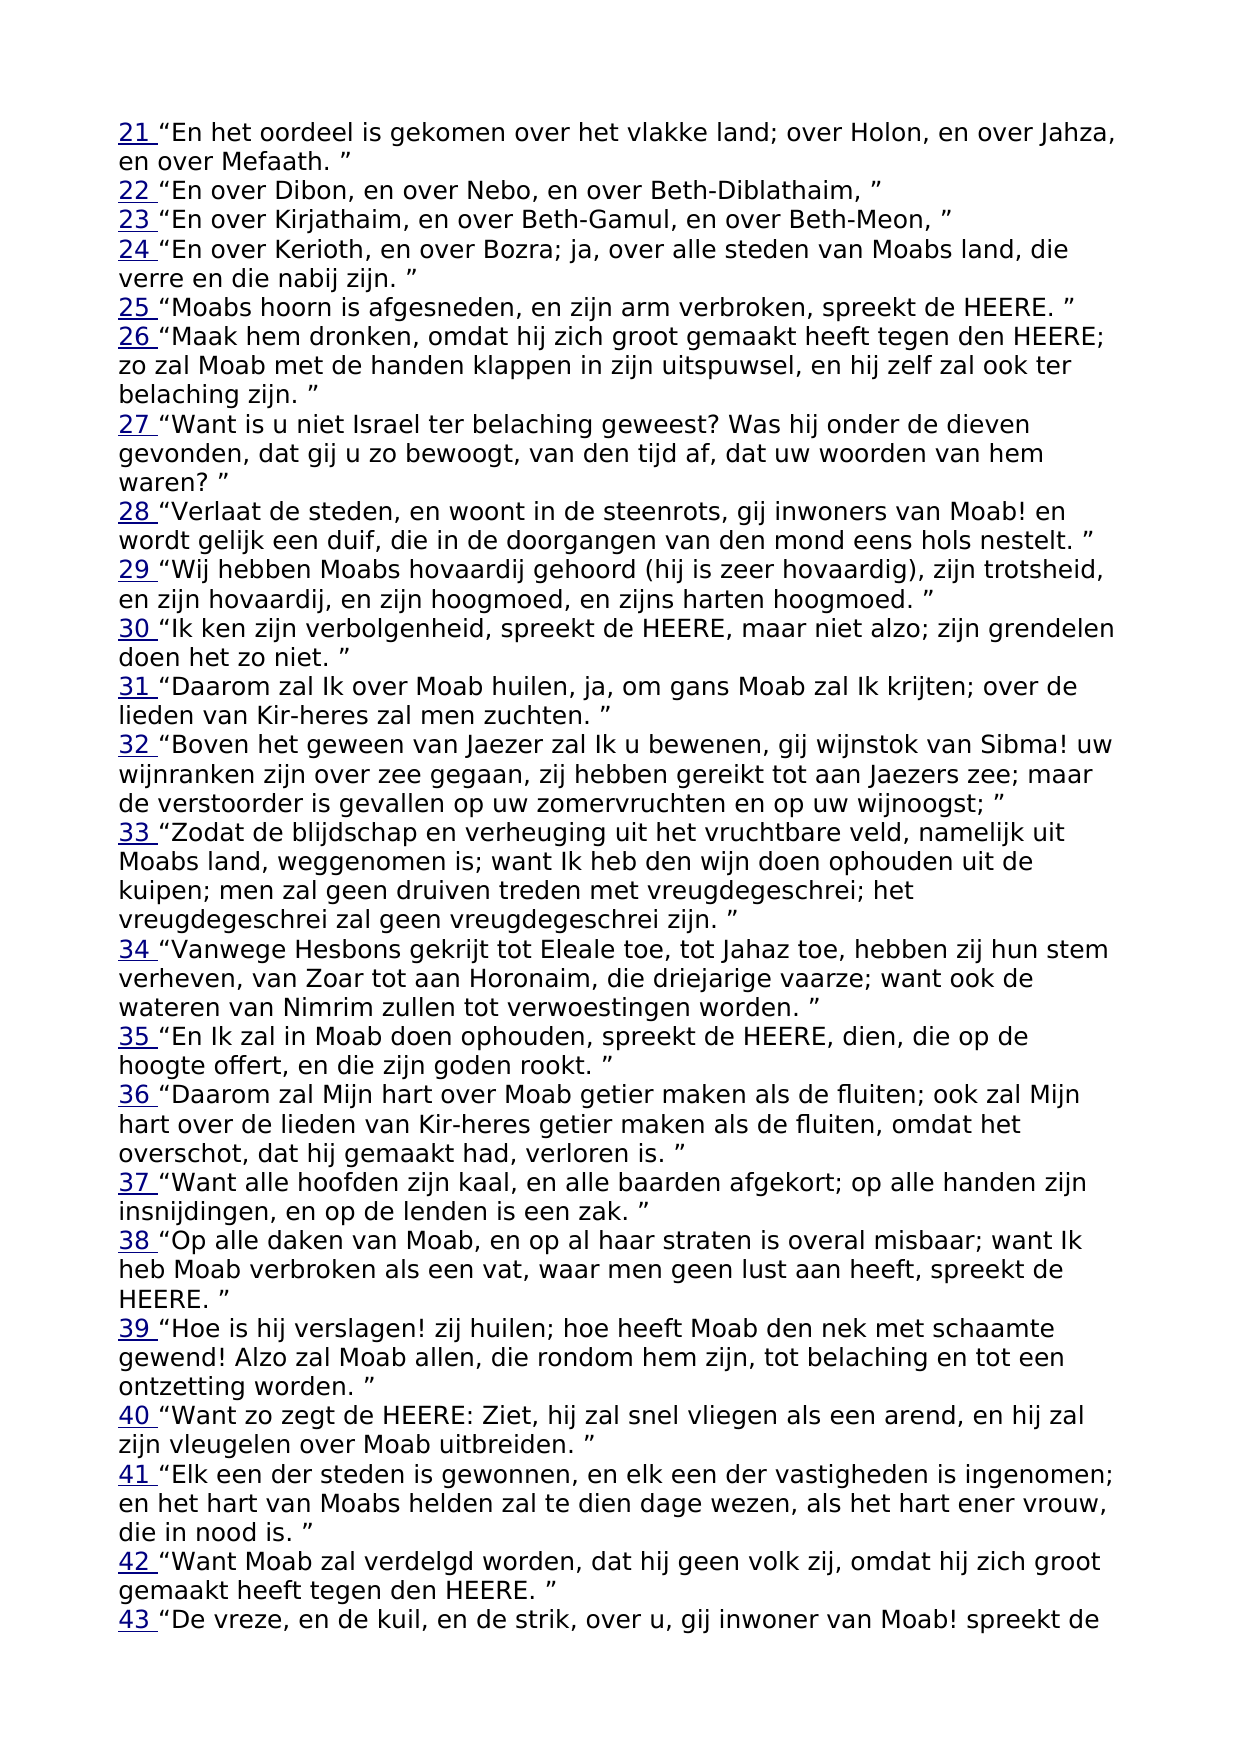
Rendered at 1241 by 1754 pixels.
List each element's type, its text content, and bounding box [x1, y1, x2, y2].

text 21 “En het oordeel is gekomen over het vlakke land; over Holon, en over Jahza, en over Mefaath. ” 22 “En over Dibon, en over Nebo, en over Beth-Diblathaim, ” 23 “En over Kirjathaim, en over Beth-Gamul, en over Beth-Meon, ” 24 “En over Kerioth, en over Bozra; ja, over alle steden van Moabs land, die verre en die nabij zijn. ” 25 “Moabs hoorn is afgesneden, en zijn arm verbroken, spreekt de HEERE. ” 26 “Maak hem dronken, omdat hij zich groot gemaakt heeft tegen den HEERE; zo zal Moab met de handen klappen in zijn uitspuwsel, en hij zelf zal ook ter belaching zijn. ” 27 “Want is u niet Israel ter belaching geweest? Was hij onder de dieven gevonden, dat gij u zo bewoogt, van den tijd af, dat uw woorden van hem waren? ” 28 “Verlaat de steden, en woont in de steenrots, gij inwoners van Moab! en wordt gelijk een duif, die in de doorgangen van den mond eens hols nestelt. ” 29 “Wij hebben Moabs hovaardij gehoord (hij is zeer hovaardig), zijn trotsheid, en zijn hovaardij, en zijn hoogmoed, en zijns harten hoogmoed. ” 30 “Ik ken zijn verbolgenheid, spreekt de HEERE, maar niet alzo; zijn grendelen doen het zo niet. ” 31 “Daarom zal Ik over Moab huilen, ja, om gans Moab zal Ik krijten; over de lieden van Kir-heres zal men zuchten. ” 32 “Boven het geween van Jaezer zal Ik u bewenen, gij wijnstok van Sibma! uw wijnranken zijn over zee gegaan, zij hebben gereikt tot aan Jaezers zee; maar de verstoorder is gevallen op uw zomervruchten en op uw wijnoogst; ” 33 “Zodat de blijdschap en verheuging uit het vruchtbare veld, namelijk uit Moabs land, weggenomen is; want Ik heb den wijn doen ophouden uit de kuipen; men zal geen druiven treden met vreugdegeschrei; het vreugdegeschrei zal geen vreugdegeschrei zijn. ” 34 “Vanwege Hesbons gekrijt tot Eleale toe, tot Jahaz toe, hebben zij hun stem verheven, van Zoar tot aan Horonaim, die driejarige vaarze; want ook de wateren van Nimrim zullen tot verwoestingen worden. ” 35 “En Ik zal in Moab doen ophouden, spreekt de HEERE, dien, die op de hoogte offert, en die zijn goden rookt. ” 36 “Daarom zal Mijn hart over Moab getier maken als de fluiten; ook zal Mijn hart over de lieden van Kir-heres getier maken als de fluiten, omdat het overschot, dat hij gemaakt had, verloren is. ” 37 “Want alle hoofden zijn kaal, en alle baarden afgekort; op alle handen zijn insnijdingen, en op de lenden is een zak. ” 38 “Op alle daken van Moab, en op al haar straten is overal misbaar; want Ik heb Moab verbroken als een vat, waar men geen lust aan heeft, spreekt de HEERE. ” 39 “Hoe is hij verslagen! zij huilen; hoe heeft Moab den nek met schaamte gewend! Alzo zal Moab allen, die rondom hem zijn, tot belaching en tot een ontzetting worden. ” 40 “Want zo zegt de HEERE: Ziet, hij zal snel vliegen als een arend, en hij zal zijn vleugelen over Moab uitbreiden. ” 41 “Elk een der steden is gewonnen, en elk een der vastigheden is ingenomen; en het hart van Moabs helden zal te dien dage wezen, als het hart ener vrouw, die in nood is. ” 42 “Want Moab zal verdelgd worden, dat hij geen volk zij, omdat hij zich groot gemaakt heeft tegen den HEERE. ” 43 “De vreze, en de kuil, en de strik, over u, gij inwoner van Moab! spreekt de [118, 118, 1122, 1635]
